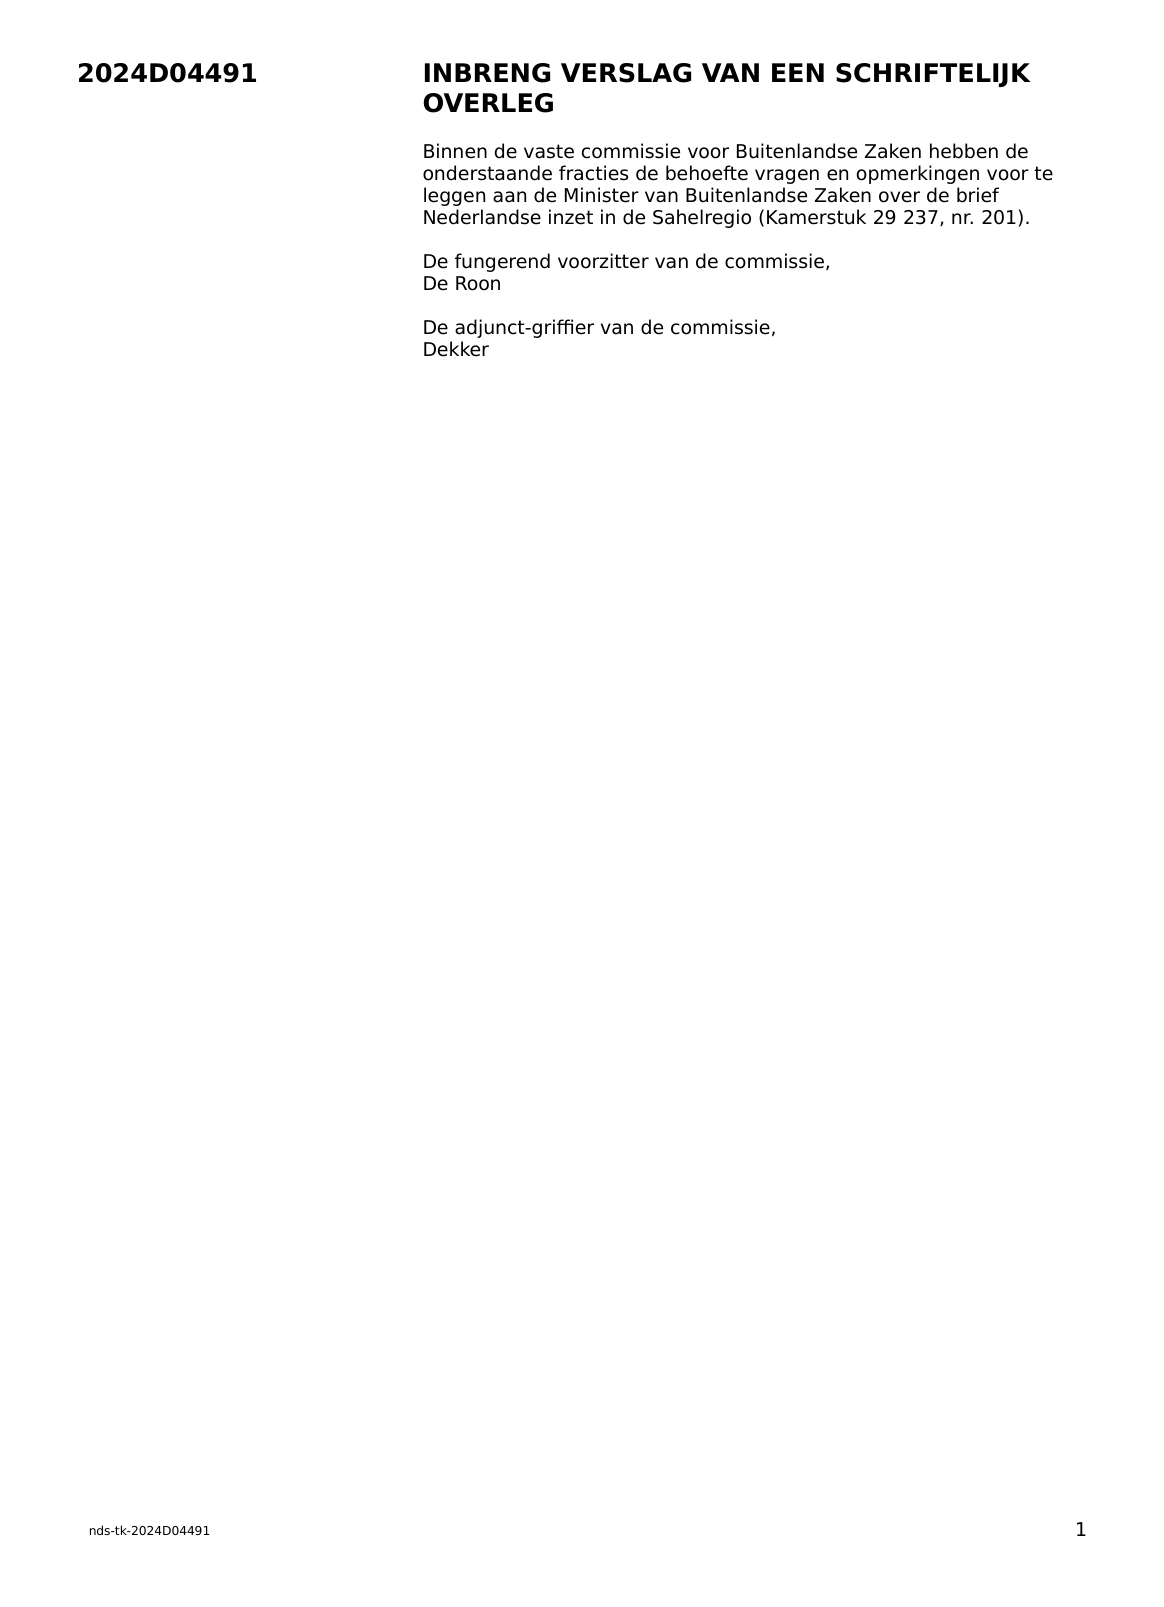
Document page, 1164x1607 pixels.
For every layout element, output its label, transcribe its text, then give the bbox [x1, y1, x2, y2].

text Dekker [422, 339, 1087, 361]
text 2024D04491 INBRENG VERSLAG VAN EEN SCHRIFTELIJK OVERLEG [77, 59, 1087, 118]
text Binnen de vaste commissie voor Buitenlandse Zaken hebben de onderstaande fracties de behoefte vragen en opmerkingen voor te leggen aan de Minister van Buitenlandse Zaken over de brief Nederlandse inzet in de Sahelregio (Kamerstuk 29 237, nr. 201). [422, 141, 1087, 228]
text De adjunct-griffier van de commissie, [422, 317, 1087, 339]
text nds-tk-2024D04491 [88, 1524, 323, 1538]
text De Roon [422, 273, 1087, 295]
text De fungerend voorzitter van de commissie, [422, 251, 1087, 273]
